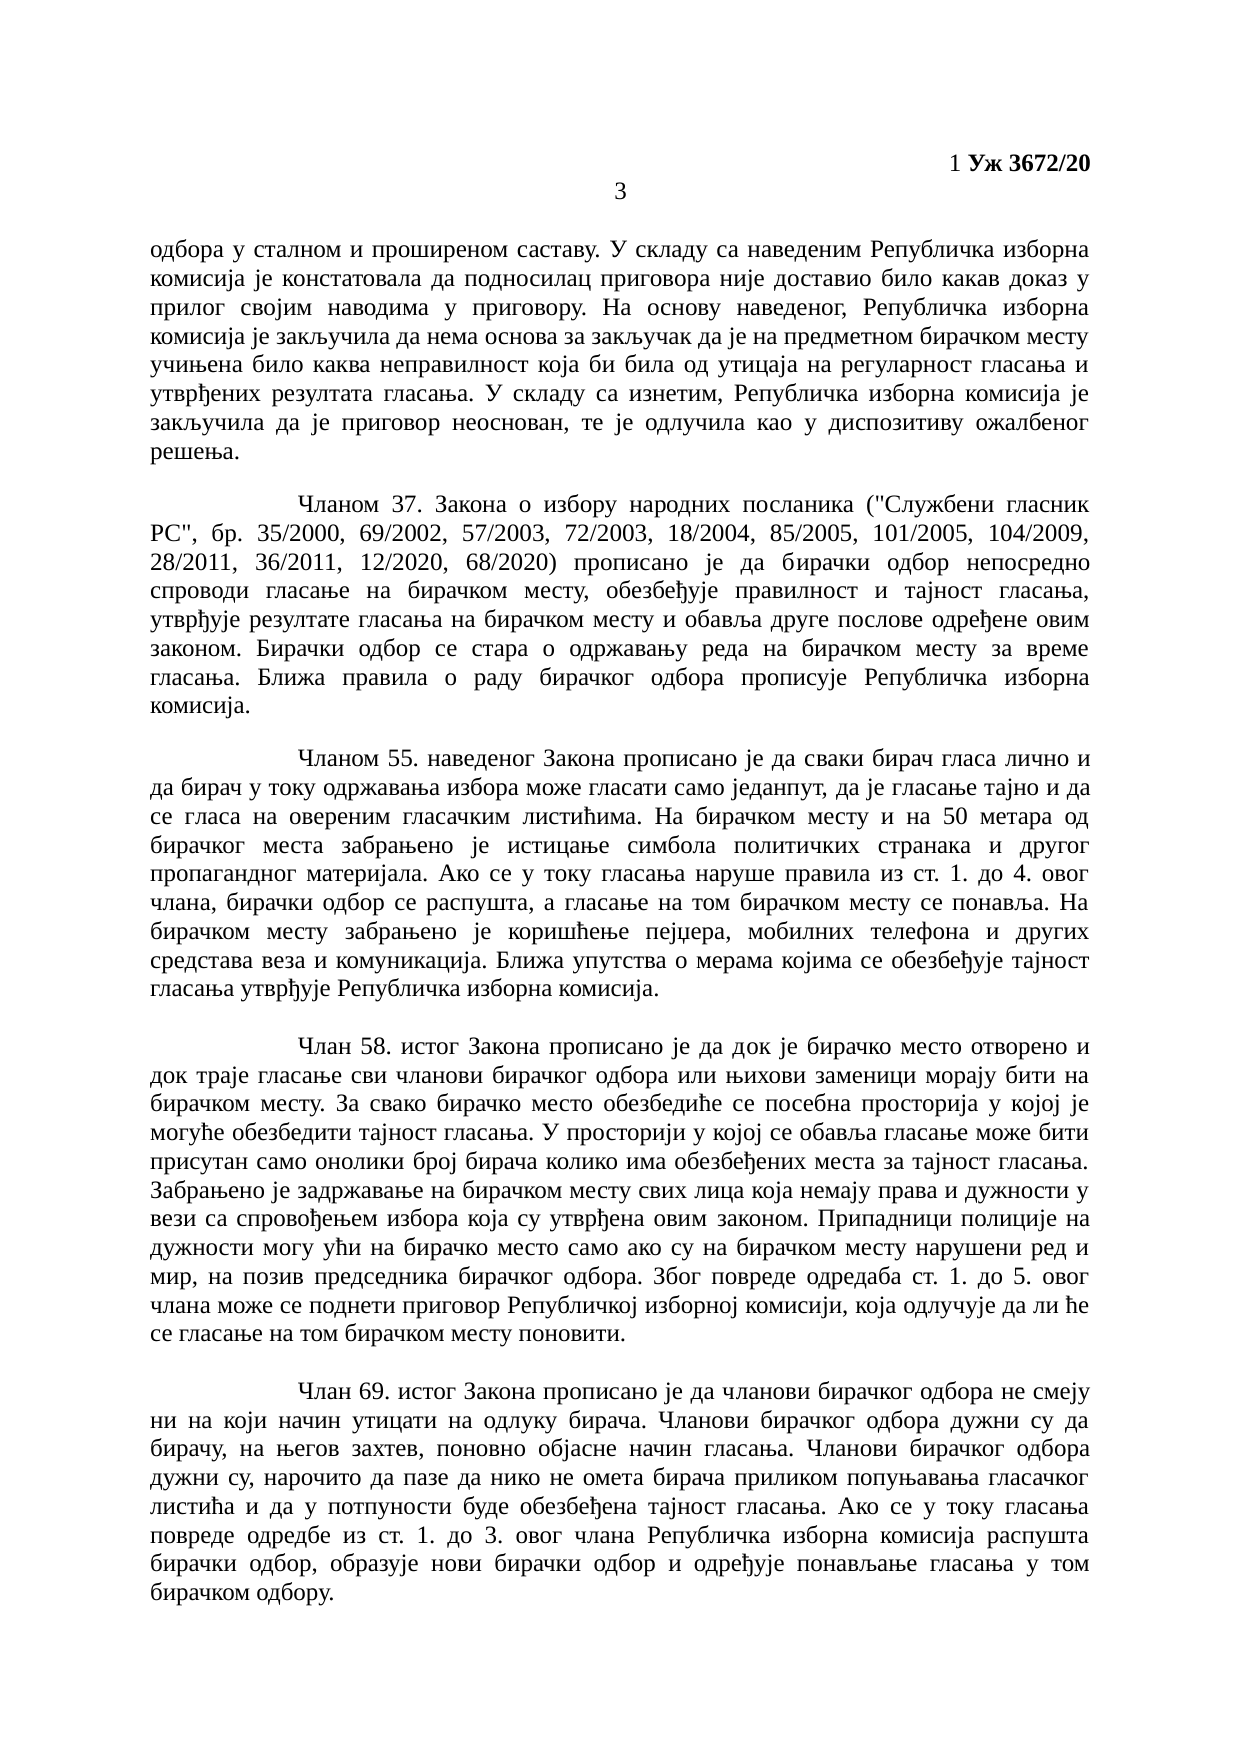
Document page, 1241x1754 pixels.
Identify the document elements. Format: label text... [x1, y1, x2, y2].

text Чланом 55. наведеног Закона прописано је да сваки бирач гласа лично и да бирач у току одржавања избора може гласати само једанпут, да је гласање тајно и да се гласа на овереним гласачким листићима. На бирачком месту и на 50 метара од бирачког места забрањено је истицање симбола политичких странака и другог пропагандног материјала. Ако се у току гласања наруше правила из ст. 1. до 4. овог члана, бирачки одбор се распушта, а гласање на том бирачком месту се понавља. На бирачком месту забрањено је коришћење пејџера, мобилних телефона и других средстава веза и комуникација. Ближа упутства о мерама којима се обезбеђује тајност гласања утврђује Републичка изборна комисија. [150, 743, 1091, 1002]
text Члан 69. истог Закона прописано је да чланови бирачког одбора не смеју ни на који начин утицати на одлуку бирача. Чланови бирачког одбора дужни су да бирачу, на његов захтев, поновно објасне начин гласања. Чланови бирачког одбора дужни су, нарочито да пазе да нико не омета бирача приликом попуњавања гласачког листића и да у потпуности буде обезбеђена тајност гласања. Ако се у току гласања повреде одредбе из ст. 1. до 3. овог члана Републичка изборна комисија распушта бирачки одбор, образује нови бирачки одбор и одређује понављање гласања у том бирачком одбору. [150, 1376, 1091, 1606]
text одбора у сталном и проширеном саставу. У складу са наведеним Републичка изборна комисија је констатовала да подносилац приговора није доставио било какав доказ у прилог својим наводима у приговору. На основу наведеног, Републичка изборна комисија је закључила да нема основа за закључак да је на предметном бирачком месту учињена било каква неправилност која би била од утицаја на регуларност гласања и утврђених резултата гласања. У складу са изнетим, Републичка изборна комисија је закључила да је приговор неоснован, те је одлучила као у диспозитиву ожалбеног решења. [150, 234, 1091, 464]
text Члан 58. истог Закона прописано је да док је бирачко место отворено и док траје гласање сви чланови бирачког одбора или њихови заменици морају бити на бирачком месту. За свако бирачко место обезбедиће се посебна просторија у којој је могуће обезбедити тајност гласања. У просторији у којој се обавља гласање може бити присутан само онолики број бирача колико има обезбеђених места за тајност гласања. Забрањено је задржавање на бирачком месту свих лица која немају права и дужности у вези са спровођењем избора која су утврђена овим законом. Припадници полиције на дужности могу ући на бирачко место само ако су на бирачком месту нарушени ред и мир, на позив председника бирачког одбора. Због повреде одредаба ст. 1. до 5. овог члана може се поднети приговор Републичкој изборној комисији, која одлучује да ли ће се гласање на том бирачком месту поновити. [150, 1031, 1091, 1347]
text Чланом 37. Закона о избору народних посланика ("Службени гласник РС", бр. 35/2000, 69/2002, 57/2003, 72/2003, 18/2004, 85/2005, 101/2005, 104/2009, 28/2011, 36/2011, 12/2020, 68/2020) прописано је да бирачки одбор непосредно спроводи гласање на бирачком месту, обезбеђује правилност и тајност гласања, утврђује резултате гласања на бирачком месту и обавља друге послове одређене овим законом. Бирачки одбор се стара о одржавању реда на бирачком месту за време гласања. Ближа правила о раду бирачког одбора прописује Републичка изборна комисија. [150, 489, 1091, 719]
